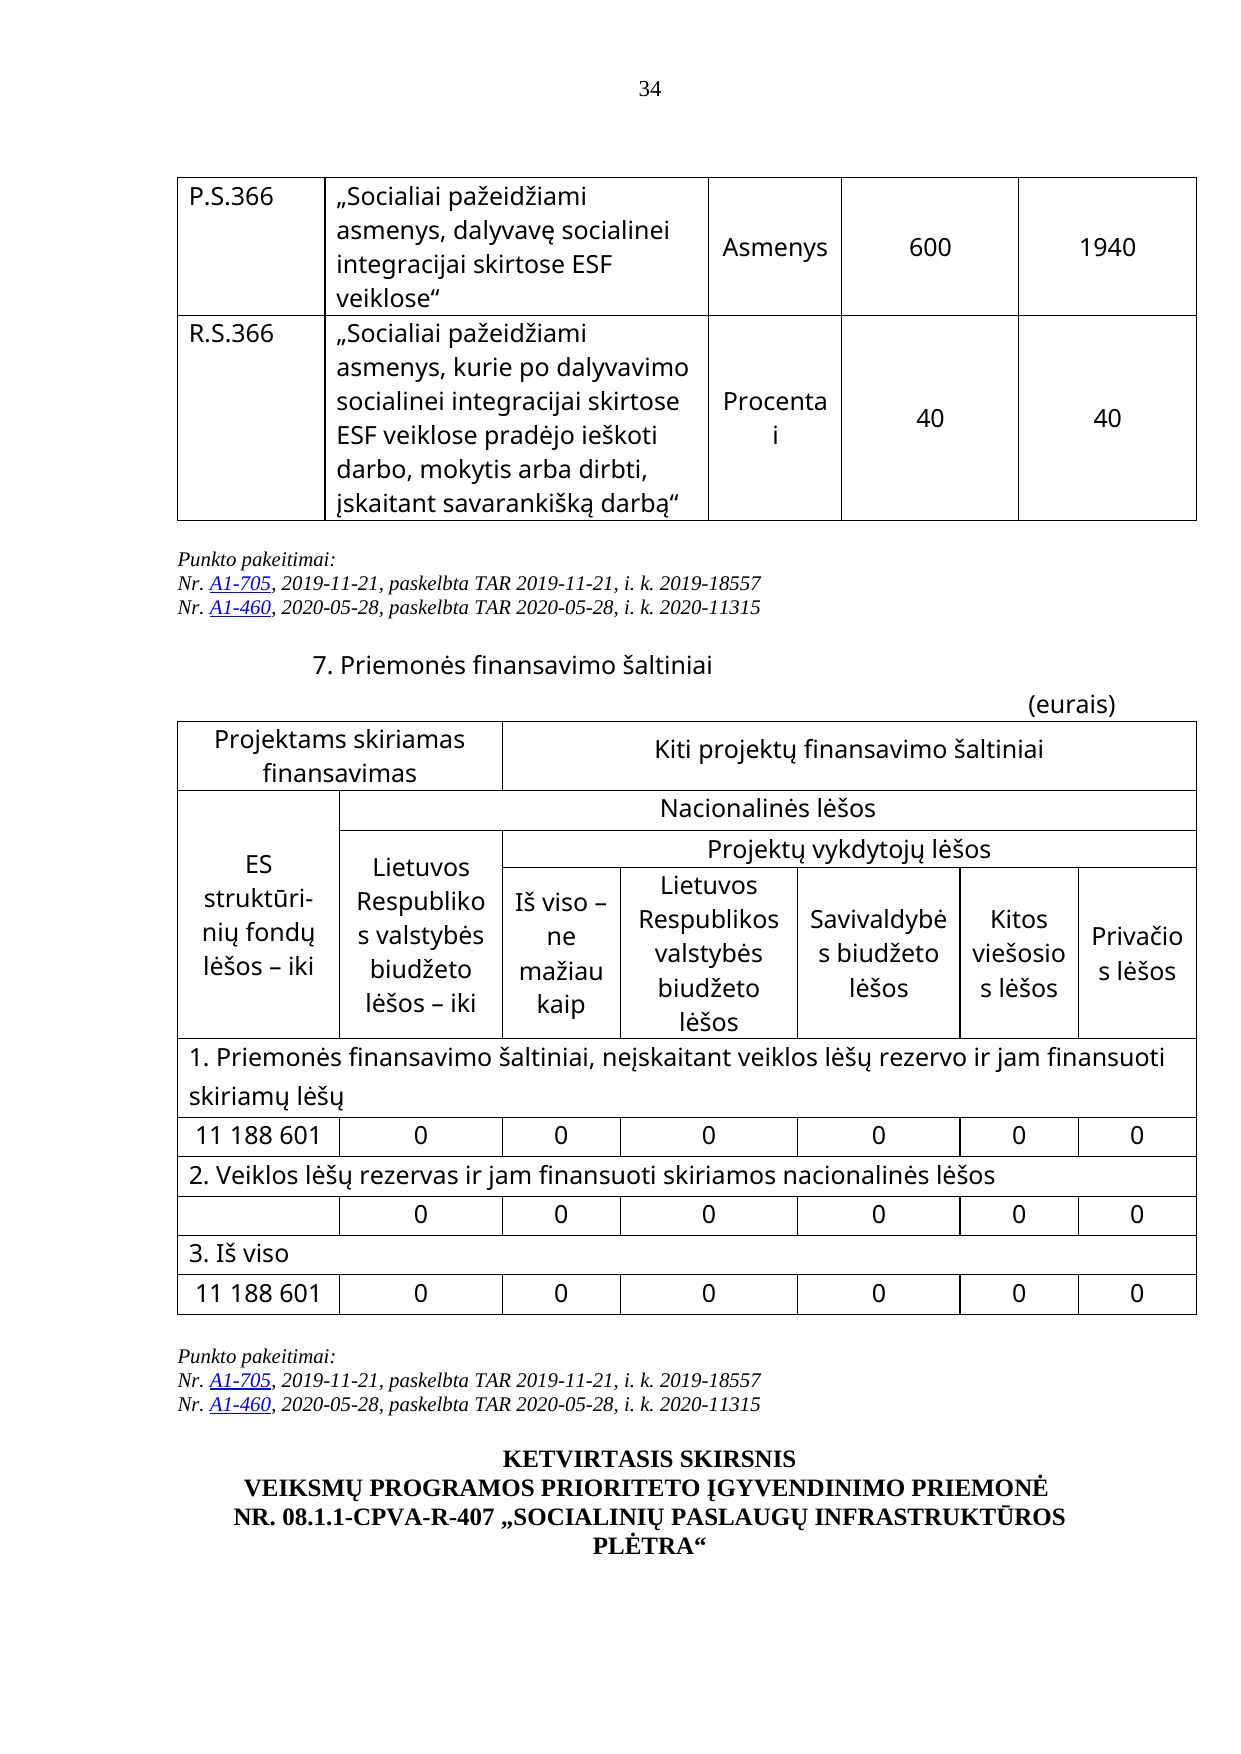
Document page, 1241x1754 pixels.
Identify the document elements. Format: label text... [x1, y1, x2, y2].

table_cell P.S.366 [178, 178, 324, 314]
table_cell 0 [621, 1197, 797, 1235]
table_cell 11 188 601 [178, 1275, 339, 1314]
table_header Kiti projektų finansavimo šaltiniai [503, 722, 1196, 790]
table_cell R.S.366 [178, 316, 324, 520]
table_cell 3. Iš viso [178, 1236, 1196, 1274]
table_cell 600 [842, 178, 1018, 314]
text Nr. A1-460, 2020-05-28, paskelbta TAR 2020-05-28, i. k. 2020-11315 [177, 1392, 1122, 1416]
table_cell 0 [1079, 1118, 1196, 1156]
text 7. Priemonės finansavimo šaltiniai [177, 648, 1122, 682]
table_cell 40 [842, 316, 1018, 520]
table_cell Kitos viešosios lėšos [961, 868, 1078, 1038]
table_cell 0 [340, 1118, 502, 1156]
table_cell 0 [340, 1275, 502, 1314]
table_cell Privačios lėšos [1079, 868, 1196, 1038]
table_cell 0 [340, 1197, 502, 1235]
table_cell 40 [1019, 316, 1196, 520]
text Nr. A1-705, 2019-11-21, paskelbta TAR 2019-11-21, i. k. 2019-18557 [177, 1368, 1122, 1392]
table_cell 0 [503, 1118, 620, 1156]
table_header Projektams skiriamas finansavimas [178, 722, 502, 790]
table_cell 2. Veiklos lėšų rezervas ir jam finansuoti skiriamos nacionalinės lėšos [178, 1157, 1196, 1196]
table_cell 0 [961, 1275, 1078, 1314]
table_cell 0 [1079, 1197, 1196, 1235]
table_cell 1940 [1019, 178, 1196, 314]
text Nr. A1-460, 2020-05-28, paskelbta TAR 2020-05-28, i. k. 2020-11315 [177, 595, 1122, 619]
table_cell Iš viso – ne mažiau kaip [503, 868, 620, 1038]
table_cell Projektų vykdytojų lėšos [503, 831, 1196, 867]
table_cell Asmenys [709, 178, 841, 314]
text Punkto pakeitimai: [177, 1343, 1122, 1368]
text Punkto pakeitimai: [177, 547, 1122, 571]
text VEIKSMŲ PROGRAMOS PRIORITETO ĮGYVENDINIMO PRIEMONĖ [177, 1473, 1122, 1502]
text NR. 08.1.1-CPVA-R-407 „SOCIALINIŲ PASLAUGŲ INFRASTRUKTŪROS PLĖTRA“ [177, 1502, 1122, 1559]
table_cell 1. Priemonės finansavimo šaltiniai, neįskaitant veiklos lėšų rezervo ir jam finansuoti skiriamų lėšų [178, 1039, 1196, 1117]
table_cell Lietuvos Respublikos valstybės biudžeto lėšos – iki [340, 831, 502, 1038]
table_cell „Socialiai pažeidžiami asmenys, dalyvavę socialinei integracijai skirtose ESF veiklose“ [326, 178, 708, 314]
table_cell 0 [621, 1275, 797, 1314]
table_cell Procentai [709, 316, 841, 520]
table_cell 11 188 601 [178, 1118, 339, 1156]
table_cell [178, 1197, 339, 1235]
table_cell 0 [1079, 1275, 1196, 1314]
table_cell 0 [798, 1197, 959, 1235]
table_cell ES struktūri-nių fondų lėšos – iki [178, 791, 339, 1038]
table_cell 0 [503, 1197, 620, 1235]
table_cell „Socialiai pažeidžiami asmenys, kurie po dalyvavimo socialinei integracijai skirtose ESF veiklose pradėjo ieškoti darbo, mokytis arba dirbti, įskaitant savarankišką darbą“ [326, 316, 708, 520]
table_cell Nacionalinės lėšos [340, 791, 1196, 829]
table_cell 0 [798, 1275, 959, 1314]
table_cell 0 [961, 1118, 1078, 1156]
table_cell Savivaldybės biudžeto lėšos [798, 868, 959, 1038]
text Nr. A1-705, 2019-11-21, paskelbta TAR 2019-11-21, i. k. 2019-18557 [177, 571, 1122, 595]
table_cell Lietuvos Respublikos valstybės biudžeto lėšos [621, 868, 797, 1038]
table_cell 0 [798, 1118, 959, 1156]
table_cell 0 [621, 1118, 797, 1156]
table_cell 0 [503, 1275, 620, 1314]
text KETVIRTASIS SKIRSNIS [177, 1444, 1122, 1473]
text (eurais) [177, 687, 1122, 721]
table_cell 0 [961, 1197, 1078, 1235]
